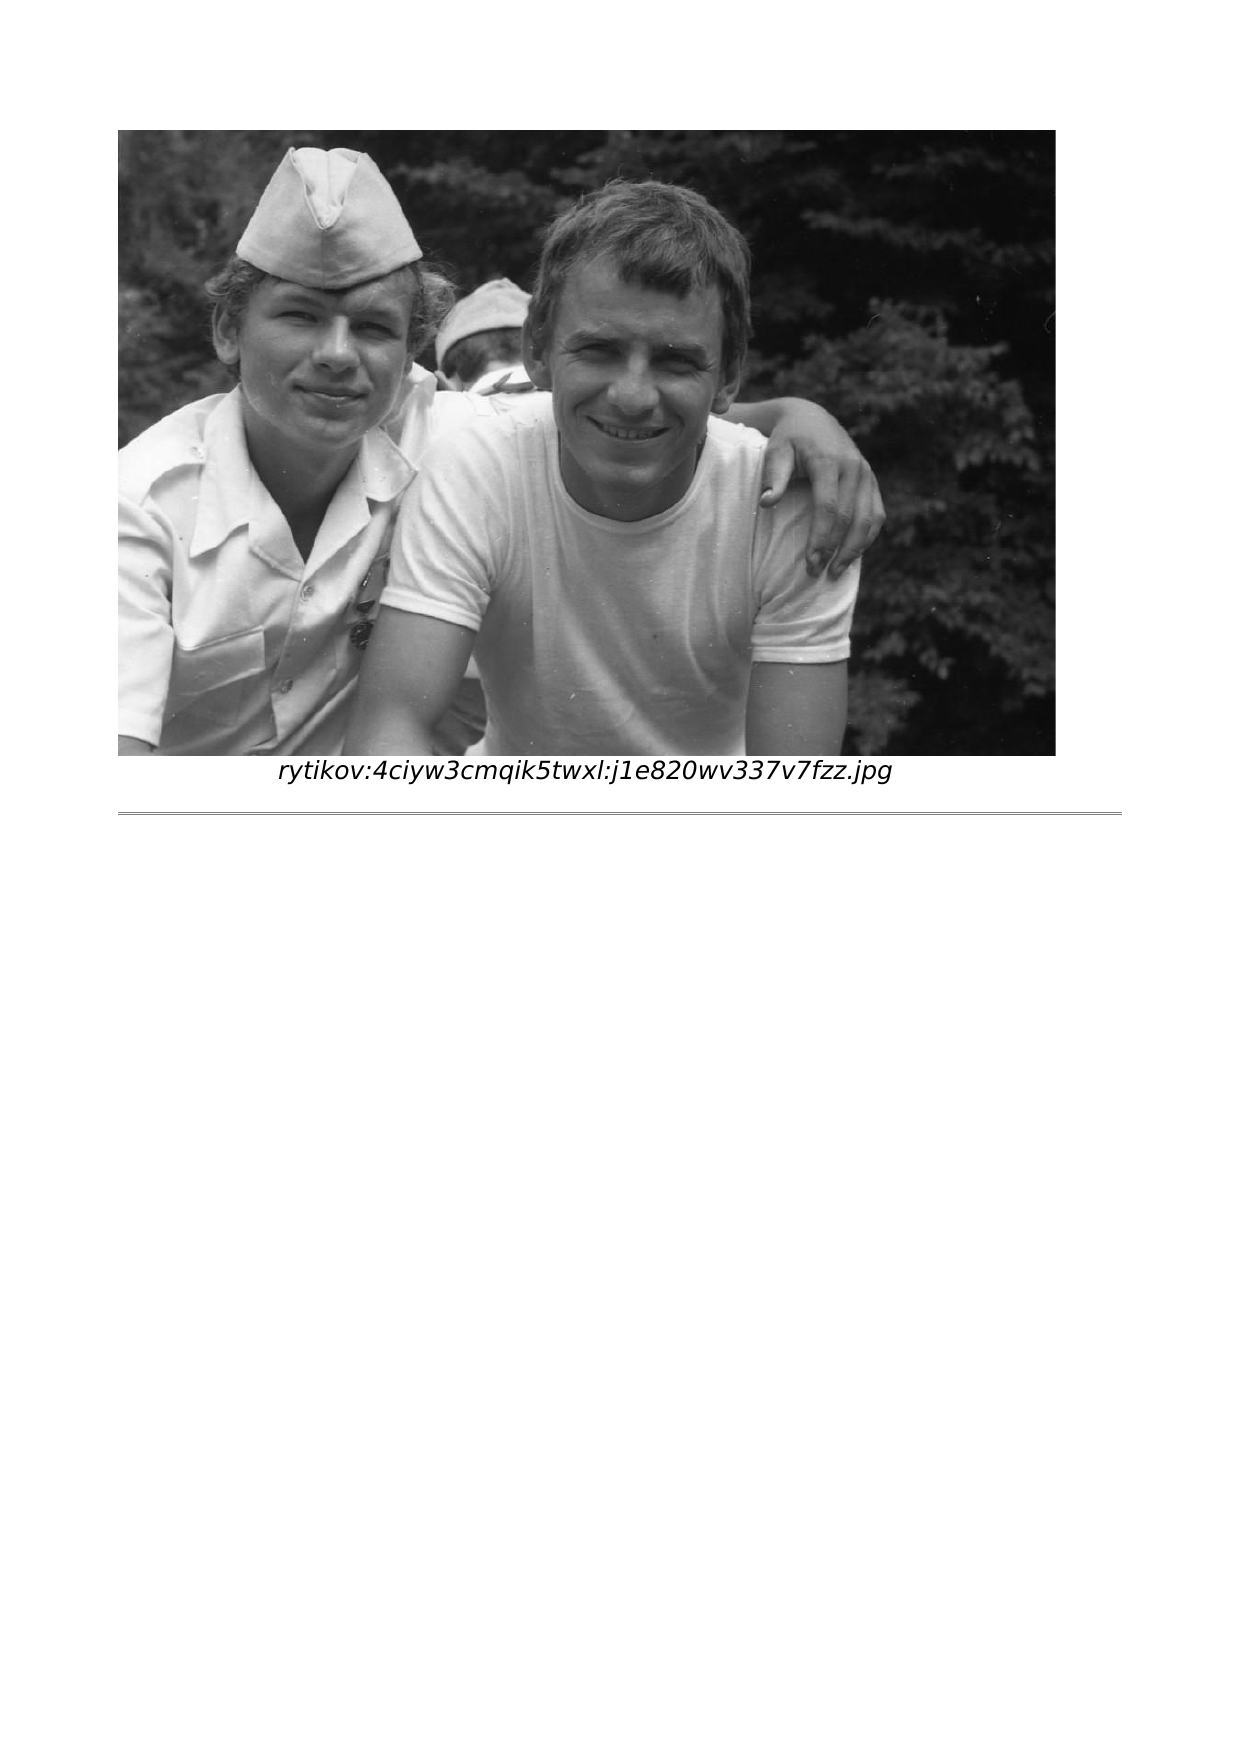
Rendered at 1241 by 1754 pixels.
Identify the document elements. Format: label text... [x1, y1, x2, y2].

text rytikov:4ciyw3cmqik5twxl:j1e820wv337v7fzz.jpg [118, 756, 1056, 785]
picture [118, 130, 1056, 756]
